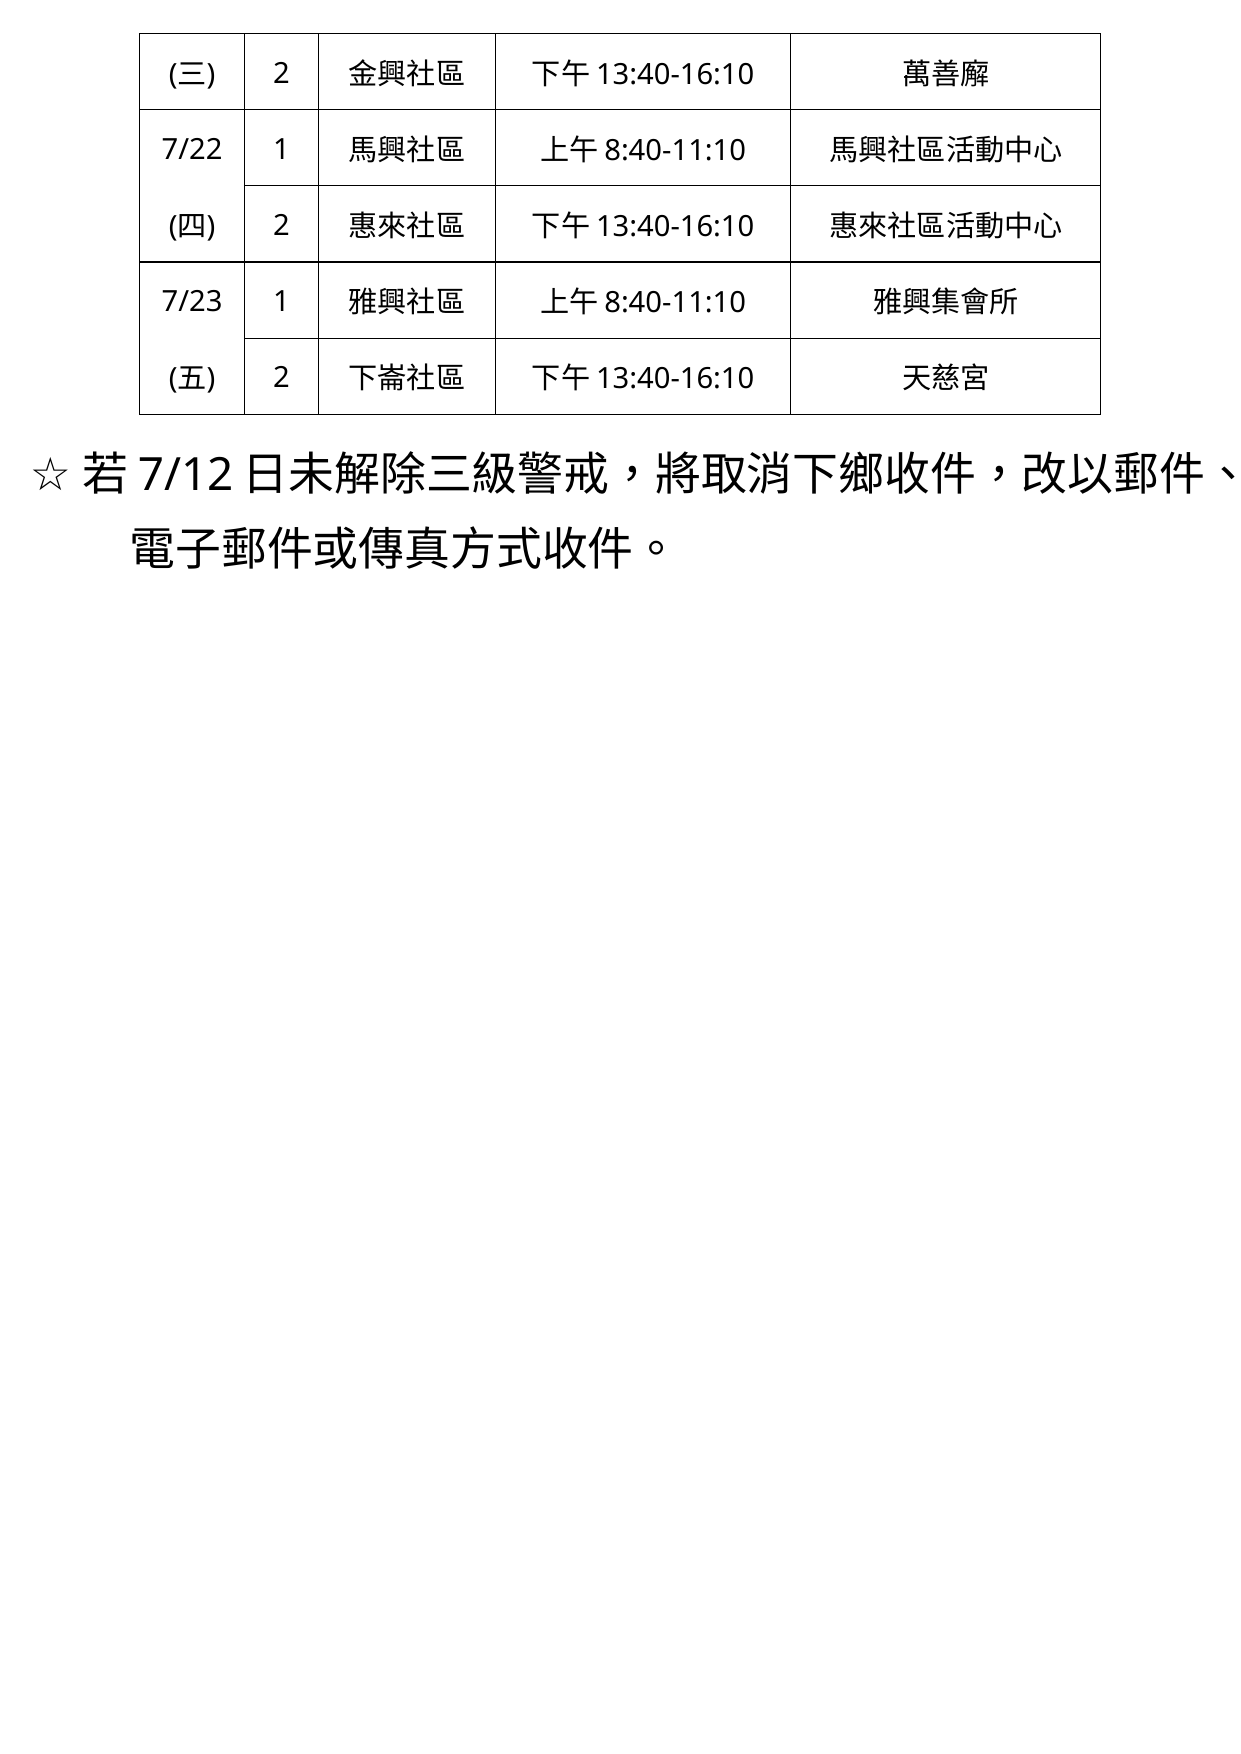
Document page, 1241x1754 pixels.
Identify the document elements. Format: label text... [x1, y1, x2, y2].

table_cell 雅興社區 [319, 263, 495, 337]
table_cell 萬善廨 [791, 34, 1100, 109]
table_cell 2 [245, 339, 318, 413]
table_cell (三) [140, 34, 244, 109]
table_cell 馬興社區 [319, 110, 495, 185]
table_cell 下崙社區 [319, 339, 495, 413]
table_cell 下午13:40-16:10 [496, 339, 790, 413]
table_cell 上午8:40-11:10 [496, 263, 790, 337]
table_cell 金興社區 [319, 34, 495, 109]
table_cell 下午13:40-16:10 [496, 34, 790, 109]
table_cell 惠來社區活動中心 [791, 186, 1100, 261]
table_cell 7/22 (四) [140, 110, 244, 261]
table_cell 7/23 (五) [140, 263, 244, 413]
table_cell 馬興社區活動中心 [791, 110, 1100, 185]
table_cell 上午8:40-11:10 [496, 110, 790, 185]
table_cell 2 [245, 186, 318, 261]
text ☆ 若7/12日未解除三級警戒，將取消下鄉收件，改以郵件、 電子郵件或傳真方式收件。 [29, 433, 1211, 583]
table_cell 惠來社區 [319, 186, 495, 261]
table_cell 1 [245, 263, 318, 337]
table_cell 2 [245, 34, 318, 109]
table_cell 天慈宮 [791, 339, 1100, 413]
table_cell 下午13:40-16:10 [496, 186, 790, 261]
table_cell 1 [245, 110, 318, 185]
table_cell 雅興集會所 [791, 263, 1100, 337]
